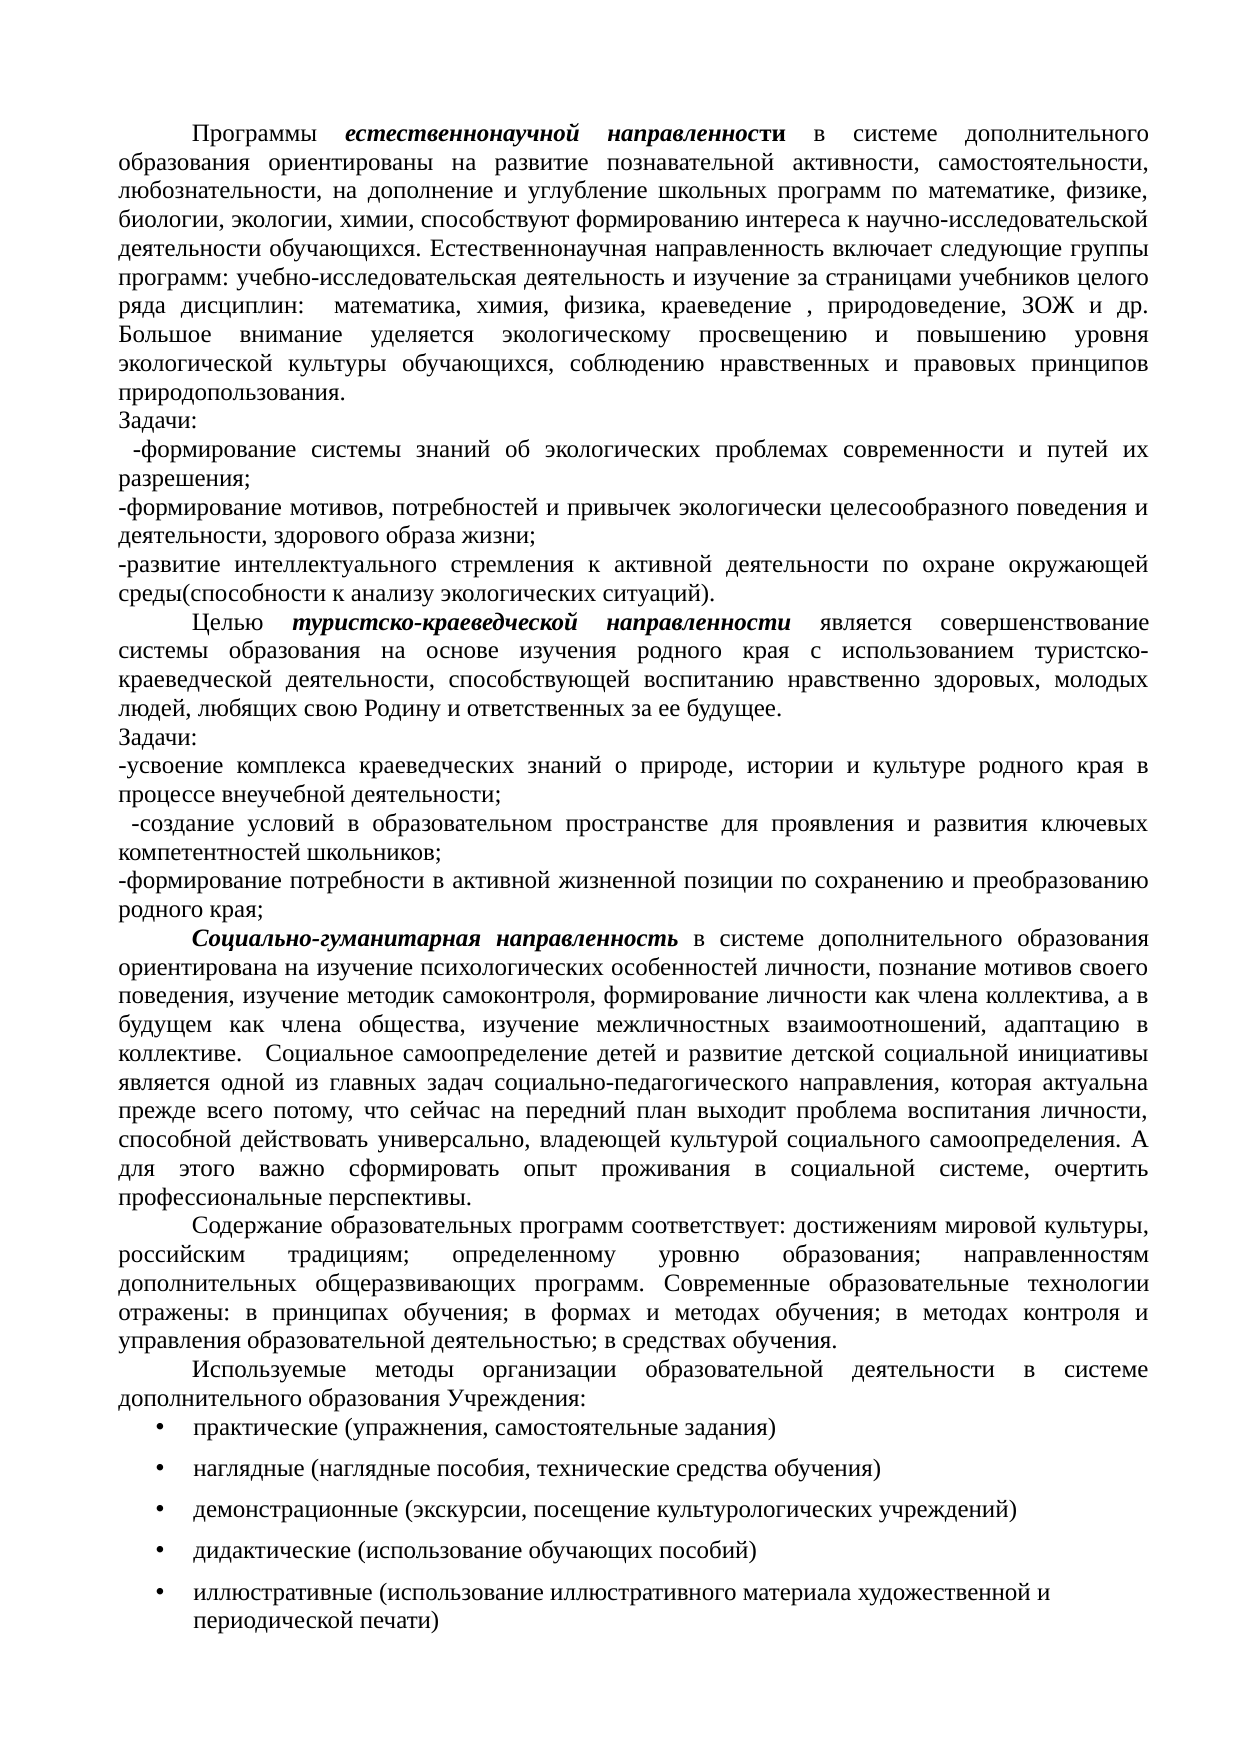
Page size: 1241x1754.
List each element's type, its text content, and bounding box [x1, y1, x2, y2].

text -развитие интеллектуального стремления к активной деятельности по охране окружающей среды(способности к анализу экологических ситуаций). [118, 549, 1149, 607]
list дидактические (использование обучающих пособий) [156, 1536, 1149, 1564]
text Целью туристско-краеведческой направленности является совершенствование системы образования на основе изучения родного края с использованием туристско-краеведческой деятельности, способствующей воспитанию нравственно здоровых, молодых людей, любящих свою Родину и ответственных за ее будущее. [118, 607, 1149, 722]
list наглядные (наглядные пособия, технические средства обучения) [156, 1453, 1149, 1482]
list практические (упражнения, самостоятельные задания) [156, 1412, 1149, 1441]
text Задачи: [118, 722, 1149, 751]
text -формирование мотивов, потребностей и привычек экологически целесообразного поведения и деятельности, здорового образа жизни; [118, 492, 1149, 549]
text -формирование системы знаний об экологических проблемах современности и путей их разрешения; [118, 434, 1149, 492]
text -создание условий в образовательном пространстве для проявления и развития ключевых компетентностей школьников; [118, 808, 1149, 866]
text Социально-гуманитарная направленность в системе дополнительного образования ориентирована на изучение психологических особенностей личности, познание мотивов своего поведения, изучение методик самоконтроля, формирование личности как члена коллектива, а в будущем как члена общества, изучение межличностных взаимоотношений, адаптацию в коллективе. Социальное самоопределение детей и развитие детской социальной инициативы является одной из главных задач социально-педагогического направления, которая актуальна прежде всего потому, что сейчас на передний план выходит проблема воспитания личности, способной действовать универсально, владеющей культурой социального самоопределения. А для этого важно сформировать опыт проживания в социальной системе, очертить профессиональные перспективы. [118, 923, 1149, 1211]
text -формирование потребности в активной жизненной позиции по сохранению и преобразованию родного края; [118, 866, 1149, 923]
text Содержание образовательных программ соответствует: достижениям мировой культуры, российским традициям; определенному уровню образования; направленностям дополнительных общеразвивающих программ. Современные образовательные технологии отражены: в принципах обучения; в формах и методах обучения; в методах контроля и управления образовательной деятельностью; в средствах обучения. [118, 1211, 1149, 1354]
list иллюстративные (использование иллюстративного материала художественной и периодической печати) [156, 1577, 1149, 1634]
text -усвоение комплекса краеведческих знаний о природе, истории и культуре родного края в процессе внеучебной деятельности; [118, 751, 1149, 808]
text Задачи: [118, 406, 1149, 434]
text Программы естественнонаучной направленности в системе дополнительного образования ориентированы на развитие познавательной активности, самостоятельности, любознательности, на дополнение и углубление школьных программ по математике, физике, биологии, экологии, химии, способствуют формированию интереса к научно-исследовательской деятельности обучающихся. Естественнонаучная направленность включает следующие группы программ: учебно-исследовательская деятельность и изучение за страницами учебников целого ряда дисциплин: математика, химия, физика, краеведение , природоведение, ЗОЖ и др. Большое внимание уделяется экологическому просвещению и повышению уровня экологической культуры обучающихся, соблюдению нравственных и правовых принципов природопользования. [118, 118, 1149, 406]
text Используемые методы организации образовательной деятельности в системе дополнительного образования Учреждения: [118, 1354, 1149, 1412]
list демонстрационные (экскурсии, посещение культурологических учреждений) [156, 1494, 1149, 1523]
